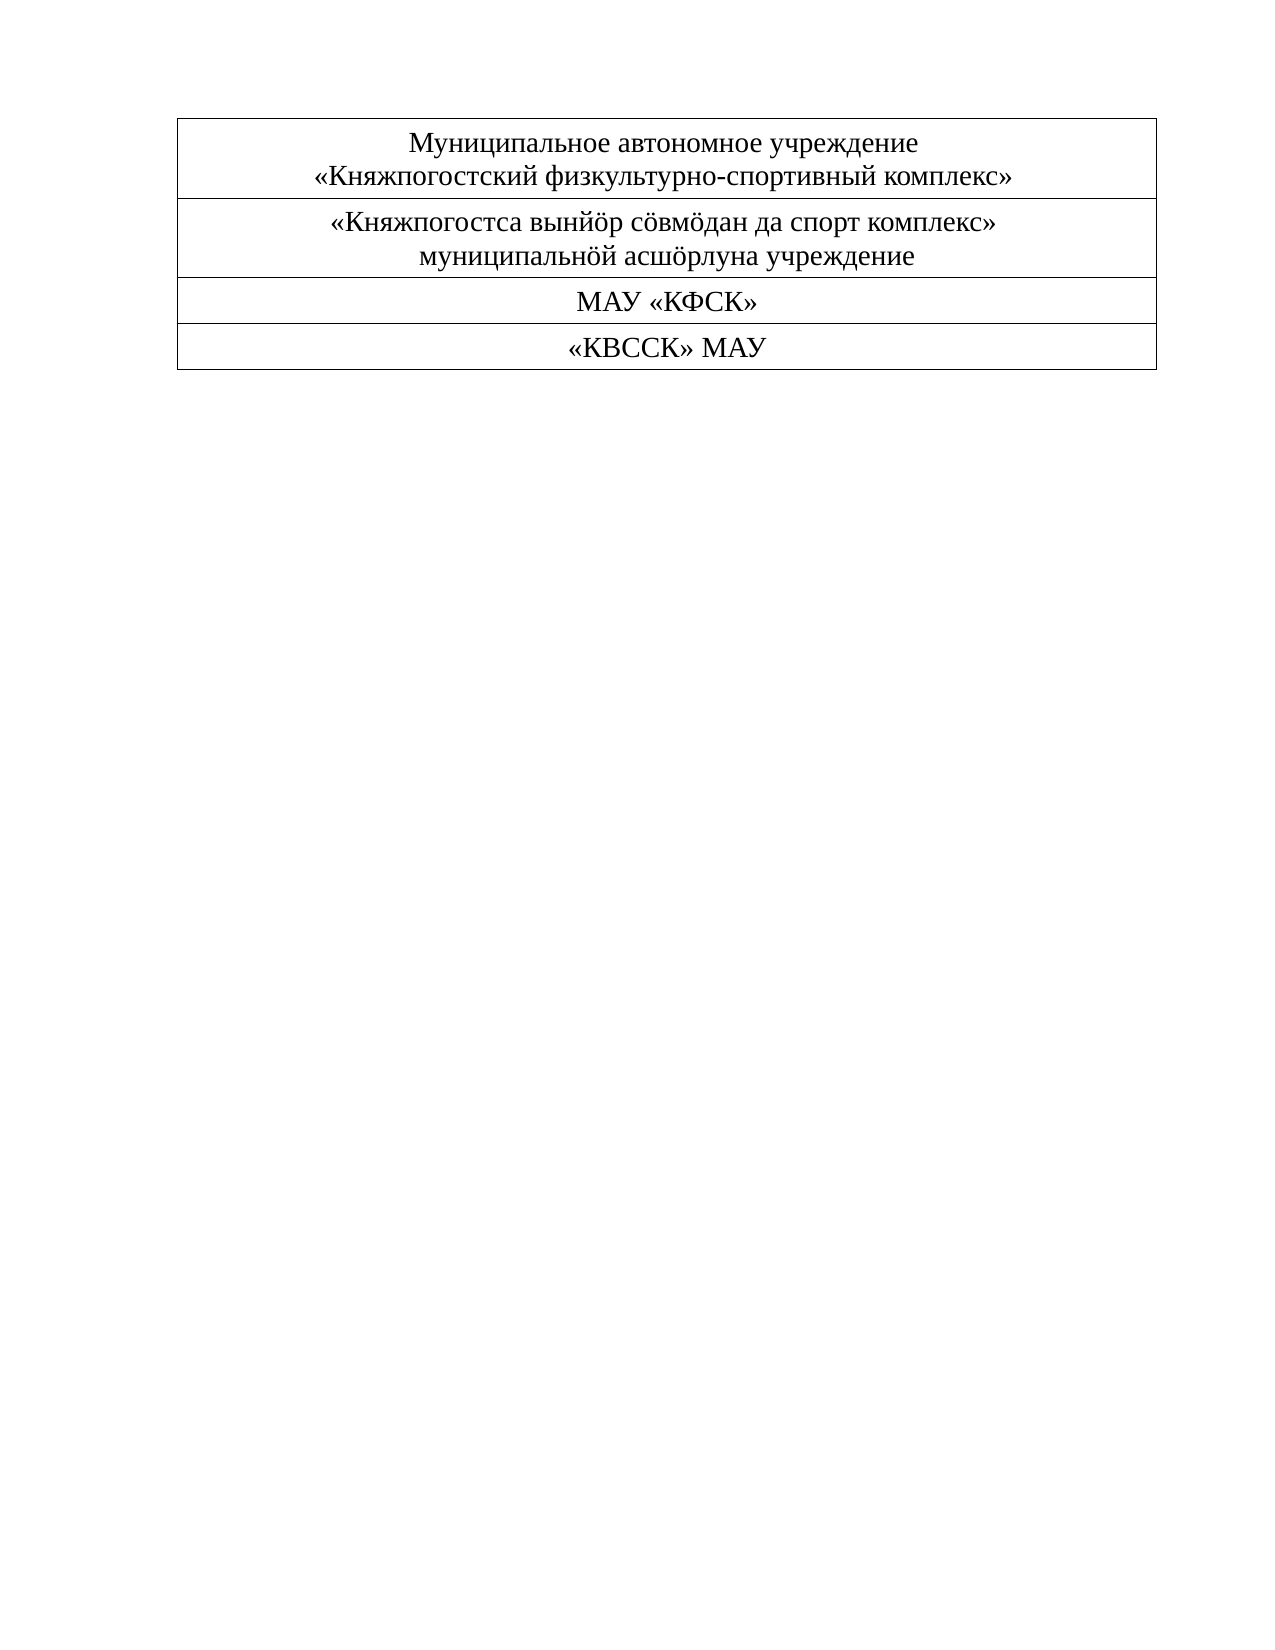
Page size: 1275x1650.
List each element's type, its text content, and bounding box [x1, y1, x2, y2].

table_cell МАУ «КФСК» [178, 278, 1156, 323]
table_header Муниципальное автономное учреждение «Княжпогостский физкультурно-спортивный комплекс» [178, 119, 1156, 198]
table_cell «КВССК» МАУ [178, 324, 1156, 369]
table_cell «Княжпогостса вынйӧр сӧвмӧдан да спорт комплекс» муниципальнӧй асшӧрлуна учреждение [178, 199, 1156, 277]
